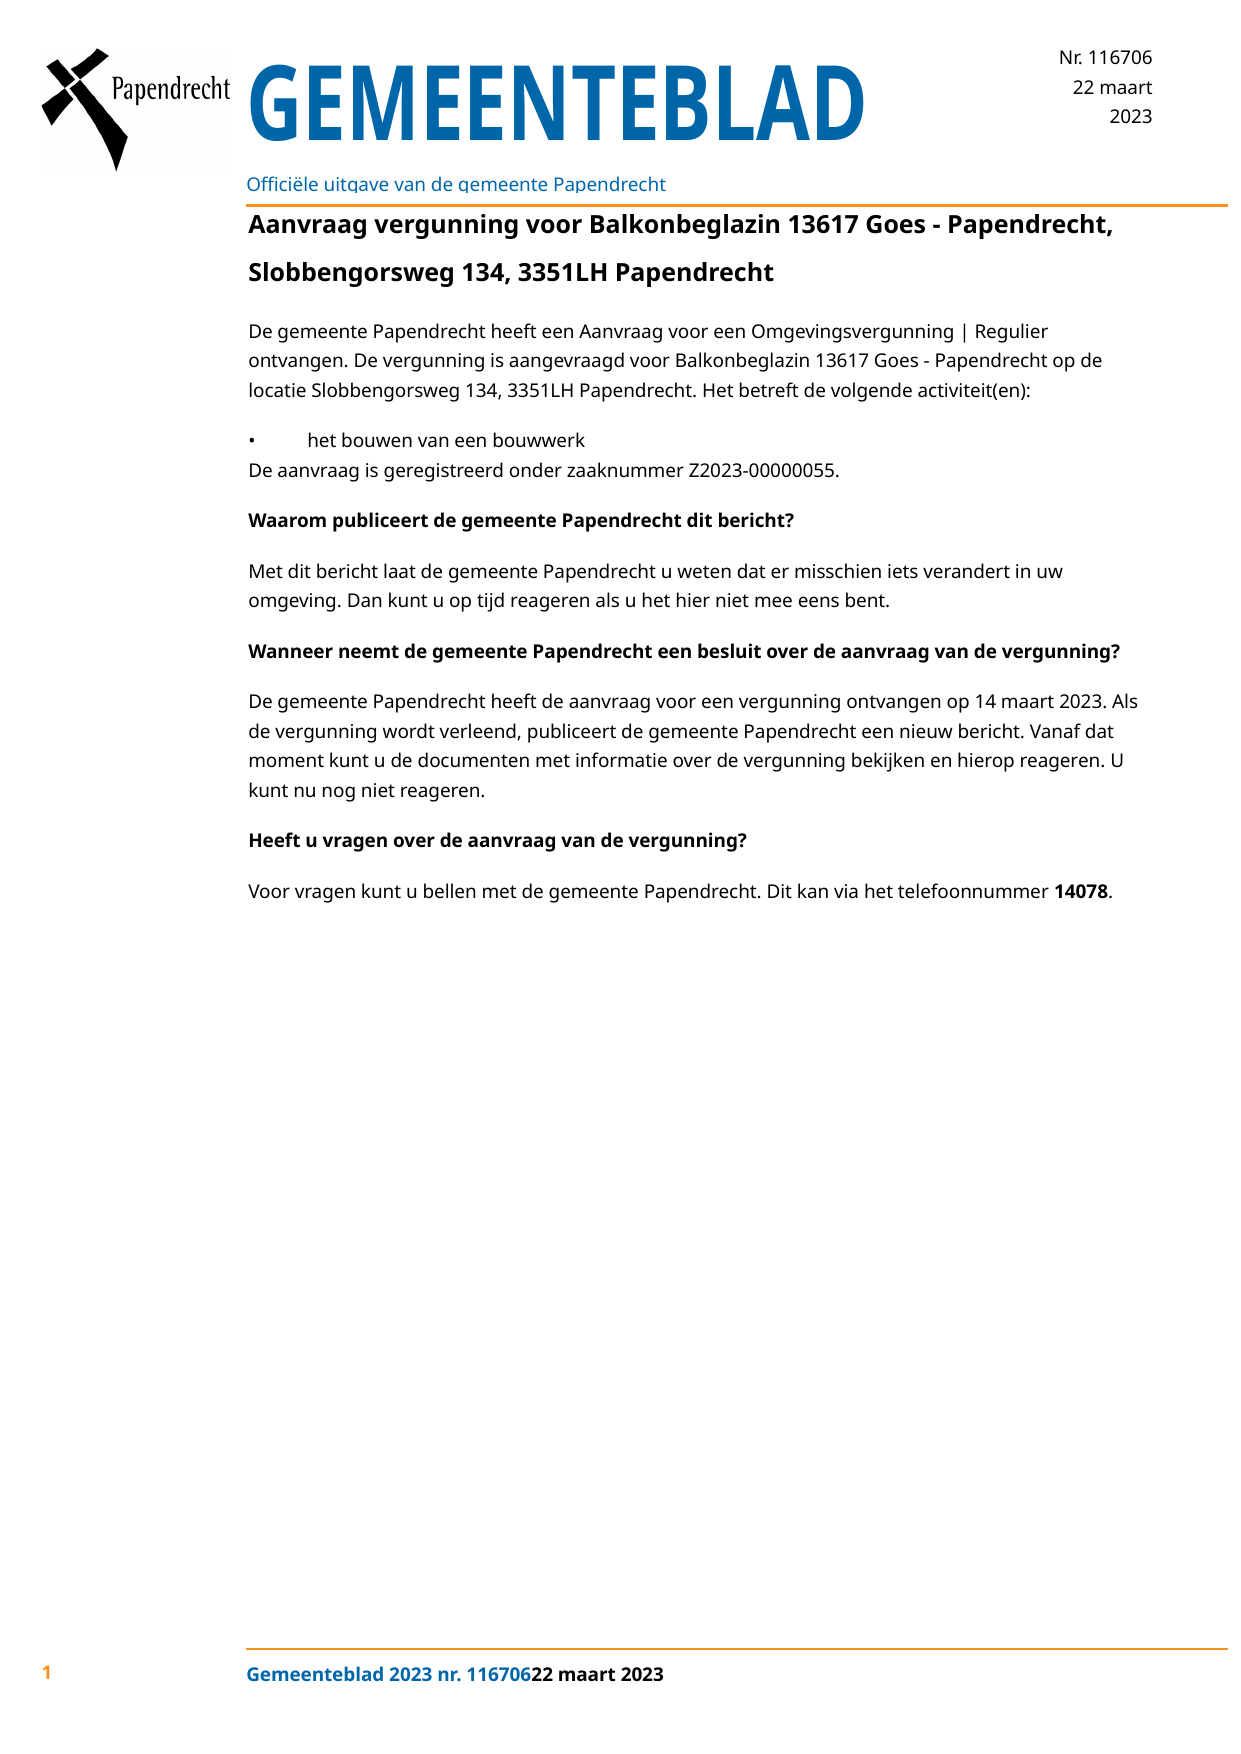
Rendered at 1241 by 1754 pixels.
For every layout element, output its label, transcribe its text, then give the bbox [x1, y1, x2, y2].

text Voor vragen kunt u bellen met de gemeente Papendrecht. Dit kan via het telefoonnummer 14078. [248, 878, 1152, 904]
text Heeft u vragen over de aanvraag van de vergunning? [248, 827, 1152, 853]
text Aanvraag vergunning voor Balkonbeglazin 13617 Goes - Papendrecht, Slobbengorsweg 134, 3351LH Papendrecht [248, 207, 1152, 288]
list het bouwen van een bouwwerk [248, 427, 1152, 453]
text De aanvraag is geregistreerd onder zaaknummer Z2023-00000055. [248, 457, 1152, 483]
text De gemeente Papendrecht heeft een Aanvraag voor een Omgevingsvergunning | Regulier ontvangen. De vergunning is aangevraagd voor Balkonbeglazin 13617 Goes - Papendrecht op de locatie Slobbengorsweg 134, 3351LH Papendrecht. Het betreft de volgende activiteit(en): [248, 318, 1152, 403]
text Waarom publiceert de gemeente Papendrecht dit bericht? [248, 507, 1152, 533]
text Wanneer neemt de gemeente Papendrecht een besluit over de aanvraag van de vergunning? [248, 638, 1152, 664]
text Met dit bericht laat de gemeente Papendrecht u weten dat er misschien iets verandert in uw omgeving. Dan kunt u op tijd reageren als u het hier niet mee eens bent. [248, 558, 1152, 613]
text De gemeente Papendrecht heeft de aanvraag voor een vergunning ontvangen op 14 maart 2023. Als de vergunning wordt verleend, publiceert de gemeente Papendrecht een nieuw bericht. Vanaf dat moment kunt u de documenten met informatie over de vergunning bekijken en hierop reageren. U kunt nu nog niet reageren. [248, 688, 1152, 803]
picture [41, 47, 231, 172]
